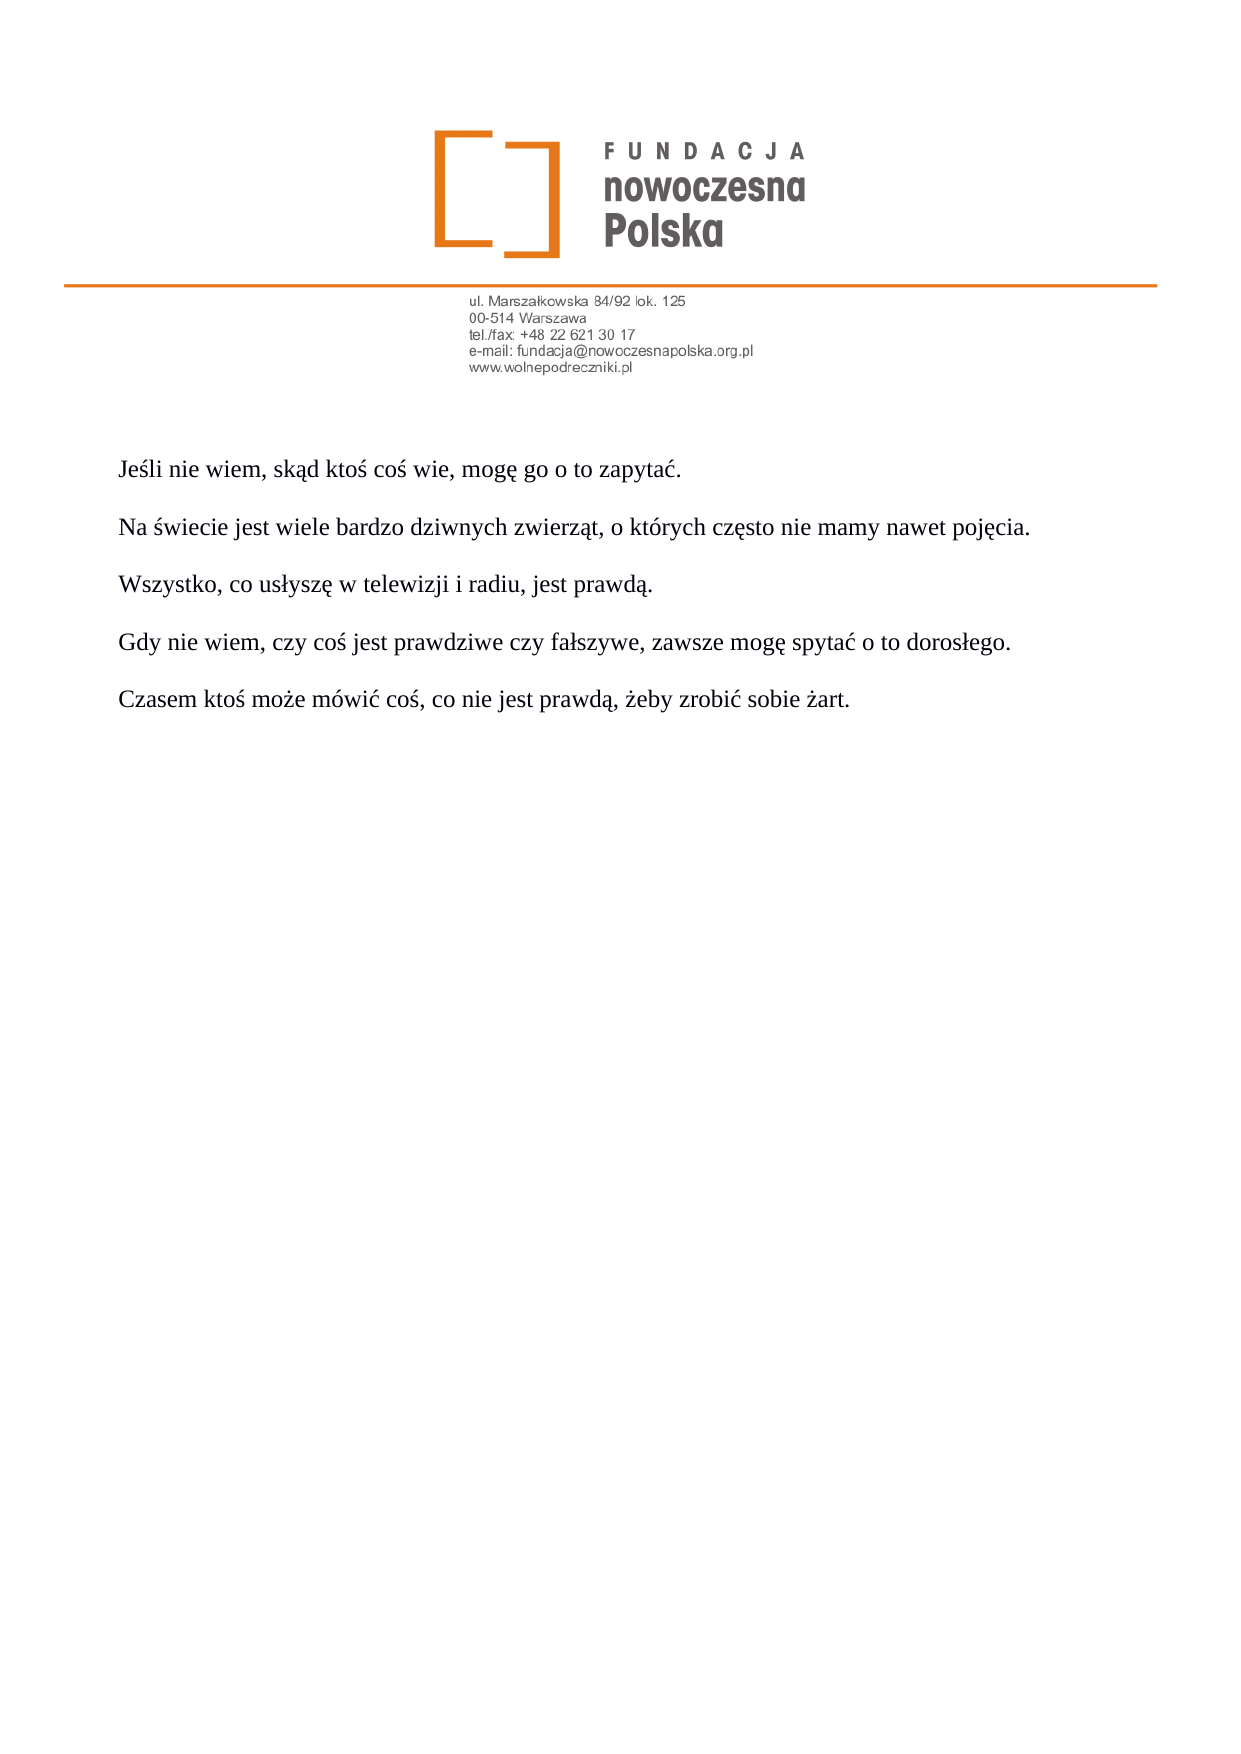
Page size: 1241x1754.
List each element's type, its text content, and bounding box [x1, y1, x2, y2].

text Na świecie jest wiele bardzo dziwnych zwierząt, o których często nie mamy nawet pojęcia. [118, 512, 1122, 541]
text Jeśli nie wiem, skąd ktoś coś wie, mogę go o to zapytać. [118, 454, 1122, 483]
picture [37, 118, 1195, 397]
text Wszystko, co usłyszę w telewizji i radiu, jest prawdą. [118, 569, 1122, 598]
text Czasem ktoś może mówić coś, co nie jest prawdą, żeby zrobić sobie żart. [118, 684, 1122, 713]
text Gdy nie wiem, czy coś jest prawdziwe czy fałszywe, zawsze mogę spytać o to dorosłego. [118, 627, 1122, 656]
